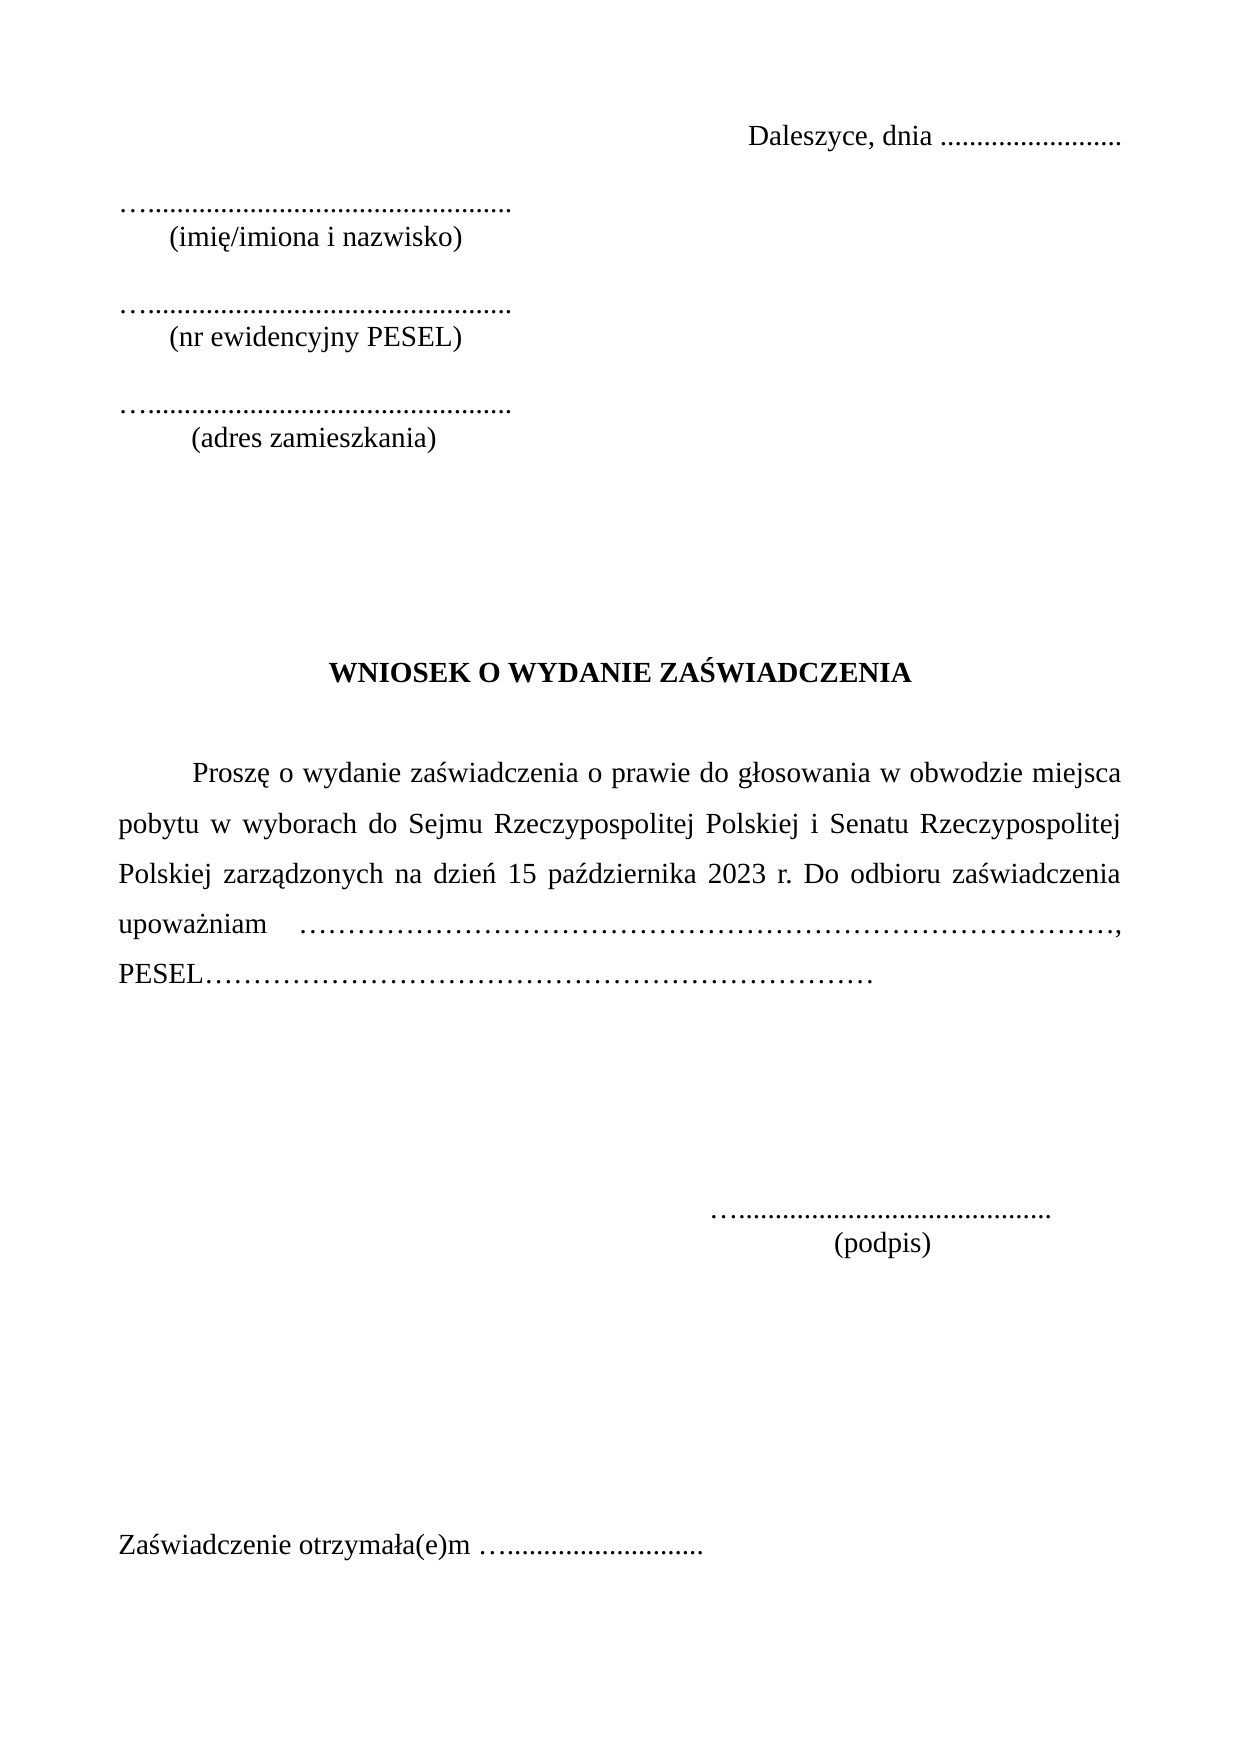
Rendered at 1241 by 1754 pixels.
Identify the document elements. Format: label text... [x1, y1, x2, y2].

text WNIOSEK O WYDANIE ZAŚWIADCZENIA [118, 655, 1122, 688]
text ….................................................. [118, 286, 1122, 319]
text (adres zamieszkania) [118, 420, 1122, 453]
text Proszę o wydanie zaświadczenia o prawie do głosowania w obwodzie miejsca pobytu w wyborach do Sejmu Rzeczypospolitej Polskiej i Senatu Rzeczypospolitej Polskiej zarządzonych na dzień 15 października 2023 r. Do odbioru zaświadczenia upoważniam …………………………………………………………………………, PESEL…………………………………………………………… [118, 755, 1122, 990]
text Daleszyce, dnia ......................... [118, 118, 1122, 152]
text ….................................................. [118, 386, 1122, 420]
text (podpis) [118, 1225, 1122, 1258]
text ….................................................. [118, 185, 1122, 219]
text …........................................... [118, 1158, 1122, 1225]
text Zaświadczenie otrzymała(e)m …........................... [118, 1527, 1122, 1560]
text (imię/imiona i nazwisko) [118, 219, 1122, 252]
text (nr ewidencyjny PESEL) [118, 319, 1122, 353]
